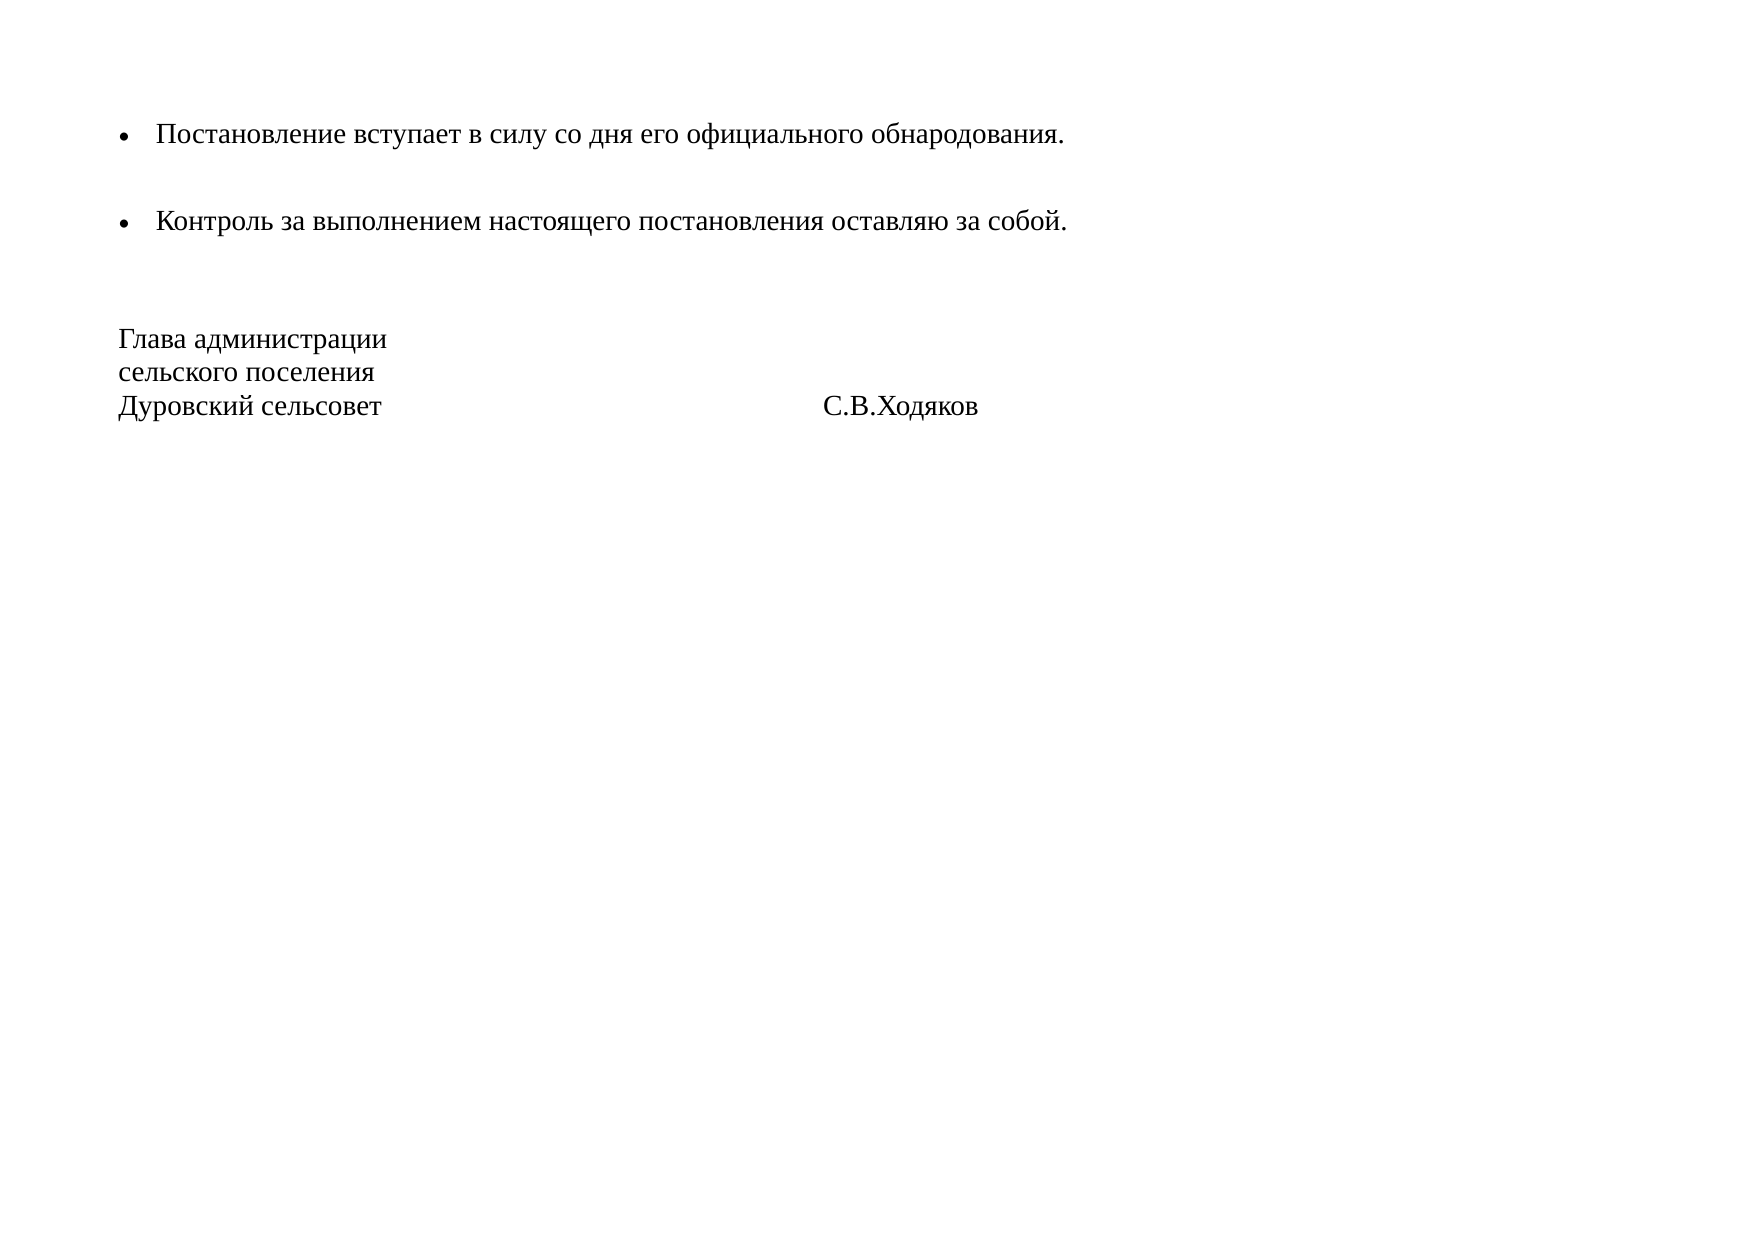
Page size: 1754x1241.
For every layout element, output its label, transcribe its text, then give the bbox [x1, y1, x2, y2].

text Глава администрации [118, 321, 1636, 354]
list Контроль за выполнением настоящего постановления оставляю за собой. [118, 203, 1636, 237]
list Постановление вступает в силу со дня его официального обнародования. [118, 117, 1636, 150]
text Дуровский сельсовет С.В.Ходяков [118, 388, 1636, 421]
text сельского поселения [118, 354, 1636, 388]
